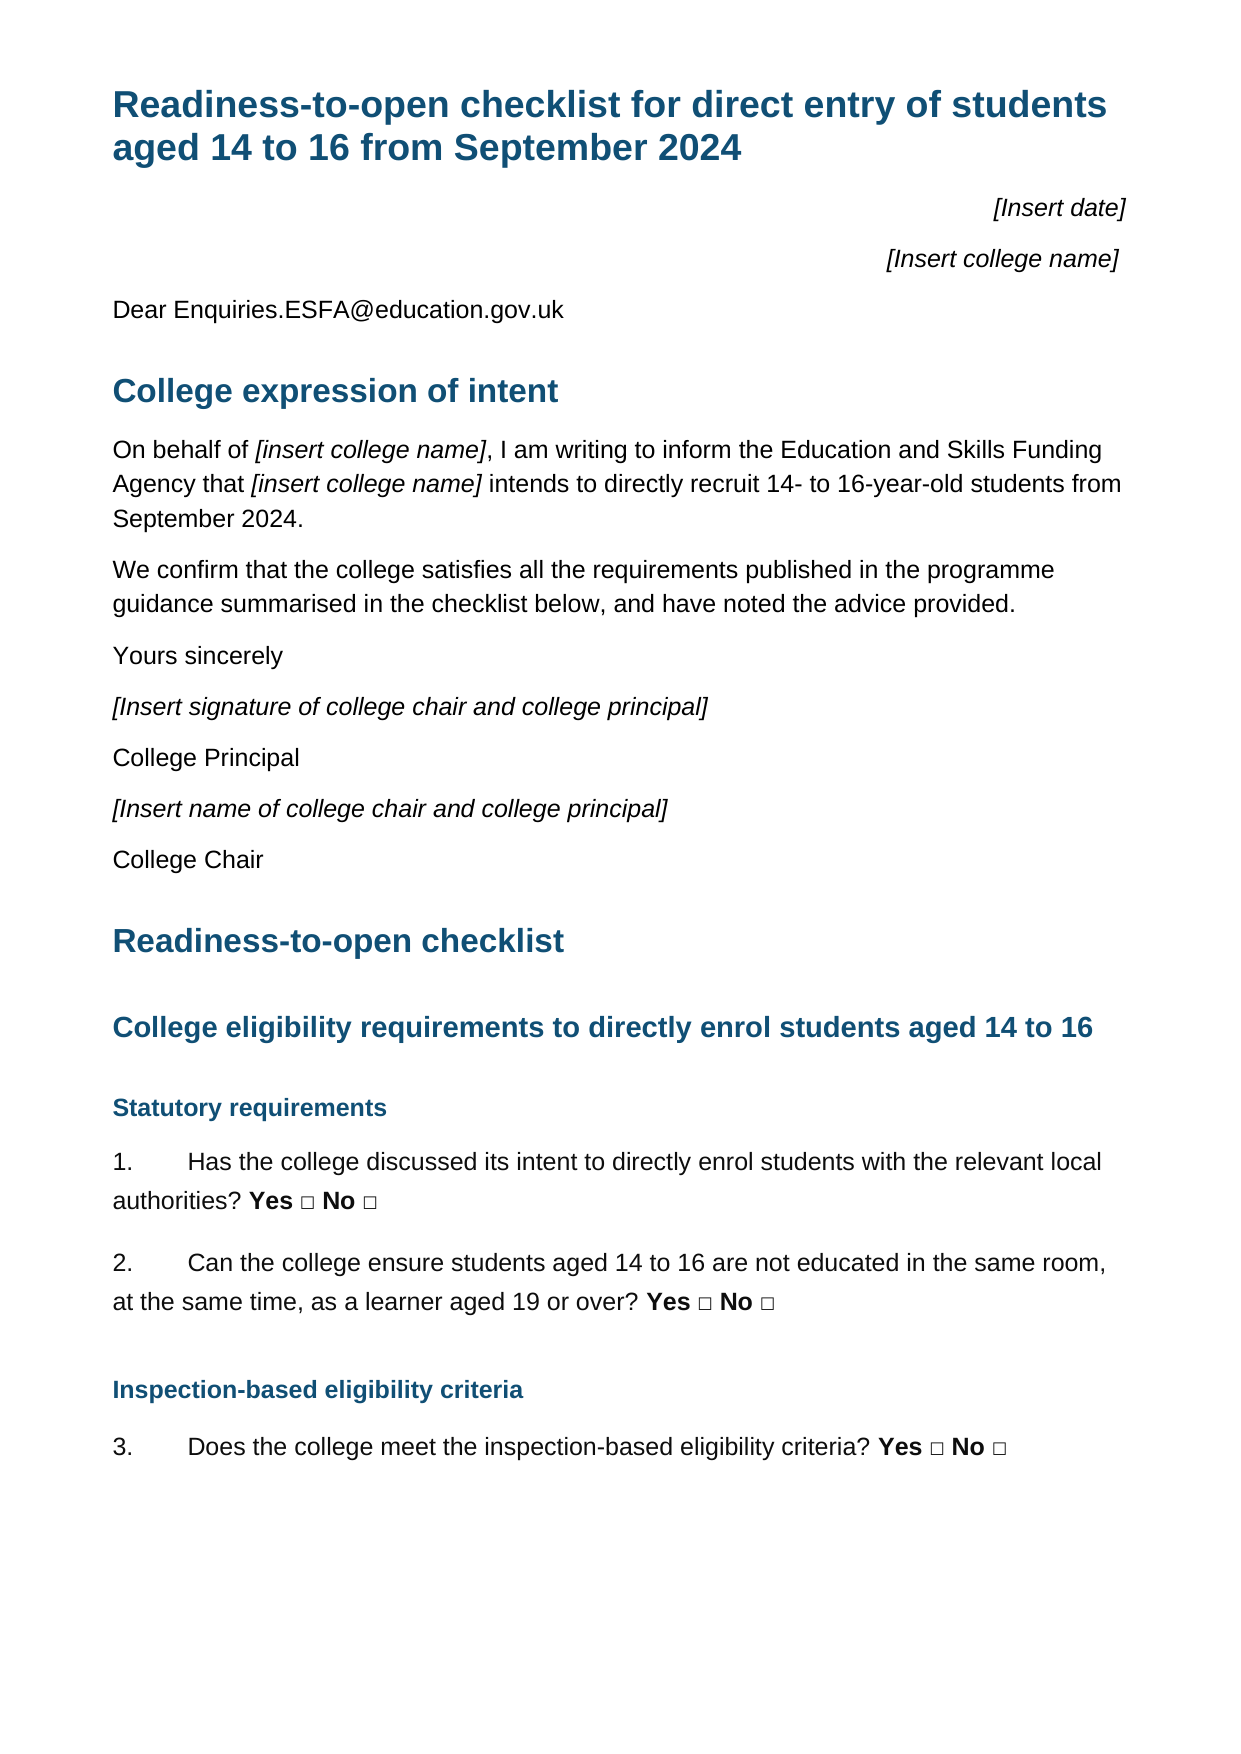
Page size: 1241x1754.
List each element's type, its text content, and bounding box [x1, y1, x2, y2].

subtitle Inspection-based eligibility criteria [112, 1375, 1128, 1403]
text [Insert name of college chair and college principal] [112, 794, 1128, 823]
text [Insert date] [112, 193, 1128, 222]
text [Insert college name] [112, 244, 1128, 273]
subtitle Readiness-to-open checklist [112, 921, 1128, 960]
text On behalf of [insert college name], I am writing to inform the Education and Skills Funding Agency that [insert college name] intends to directly recruit 14- to 16-year-old students from September 2024. [112, 435, 1128, 533]
list Has the college discussed its intent to directly enrol students with the relevant local authorities? Yes ☐ No ☐ [112, 1147, 1128, 1217]
subtitle Readiness-to-open checklist for direct entry of students aged 14 to 16 from September 2024 [112, 82, 1128, 168]
list Does the college meet the inspection-based eligibility criteria? Yes ☐ No ☐ [112, 1428, 1128, 1463]
text [Insert signature of college chair and college principal] [112, 692, 1128, 721]
subtitle College expression of intent [112, 371, 1128, 410]
text We confirm that the college satisfies all the requirements published in the programme guidance summarised in the checklist below, and have noted the advice provided. [112, 555, 1128, 618]
list Can the college ensure students aged 14 to 16 are not educated in the same room, at the same time, as a learner aged 19 or over? Yes ☐ No ☐ [112, 1248, 1128, 1318]
subtitle Statutory requirements [112, 1093, 1128, 1122]
subtitle College eligibility requirements to directly enrol students aged 14 to 16 [112, 1010, 1128, 1043]
text Yours sincerely [112, 641, 1128, 669]
text Dear Enquiries.ESFA@education.gov.uk [112, 295, 1128, 324]
text College Principal [112, 743, 1128, 772]
text College Chair [112, 845, 1128, 874]
